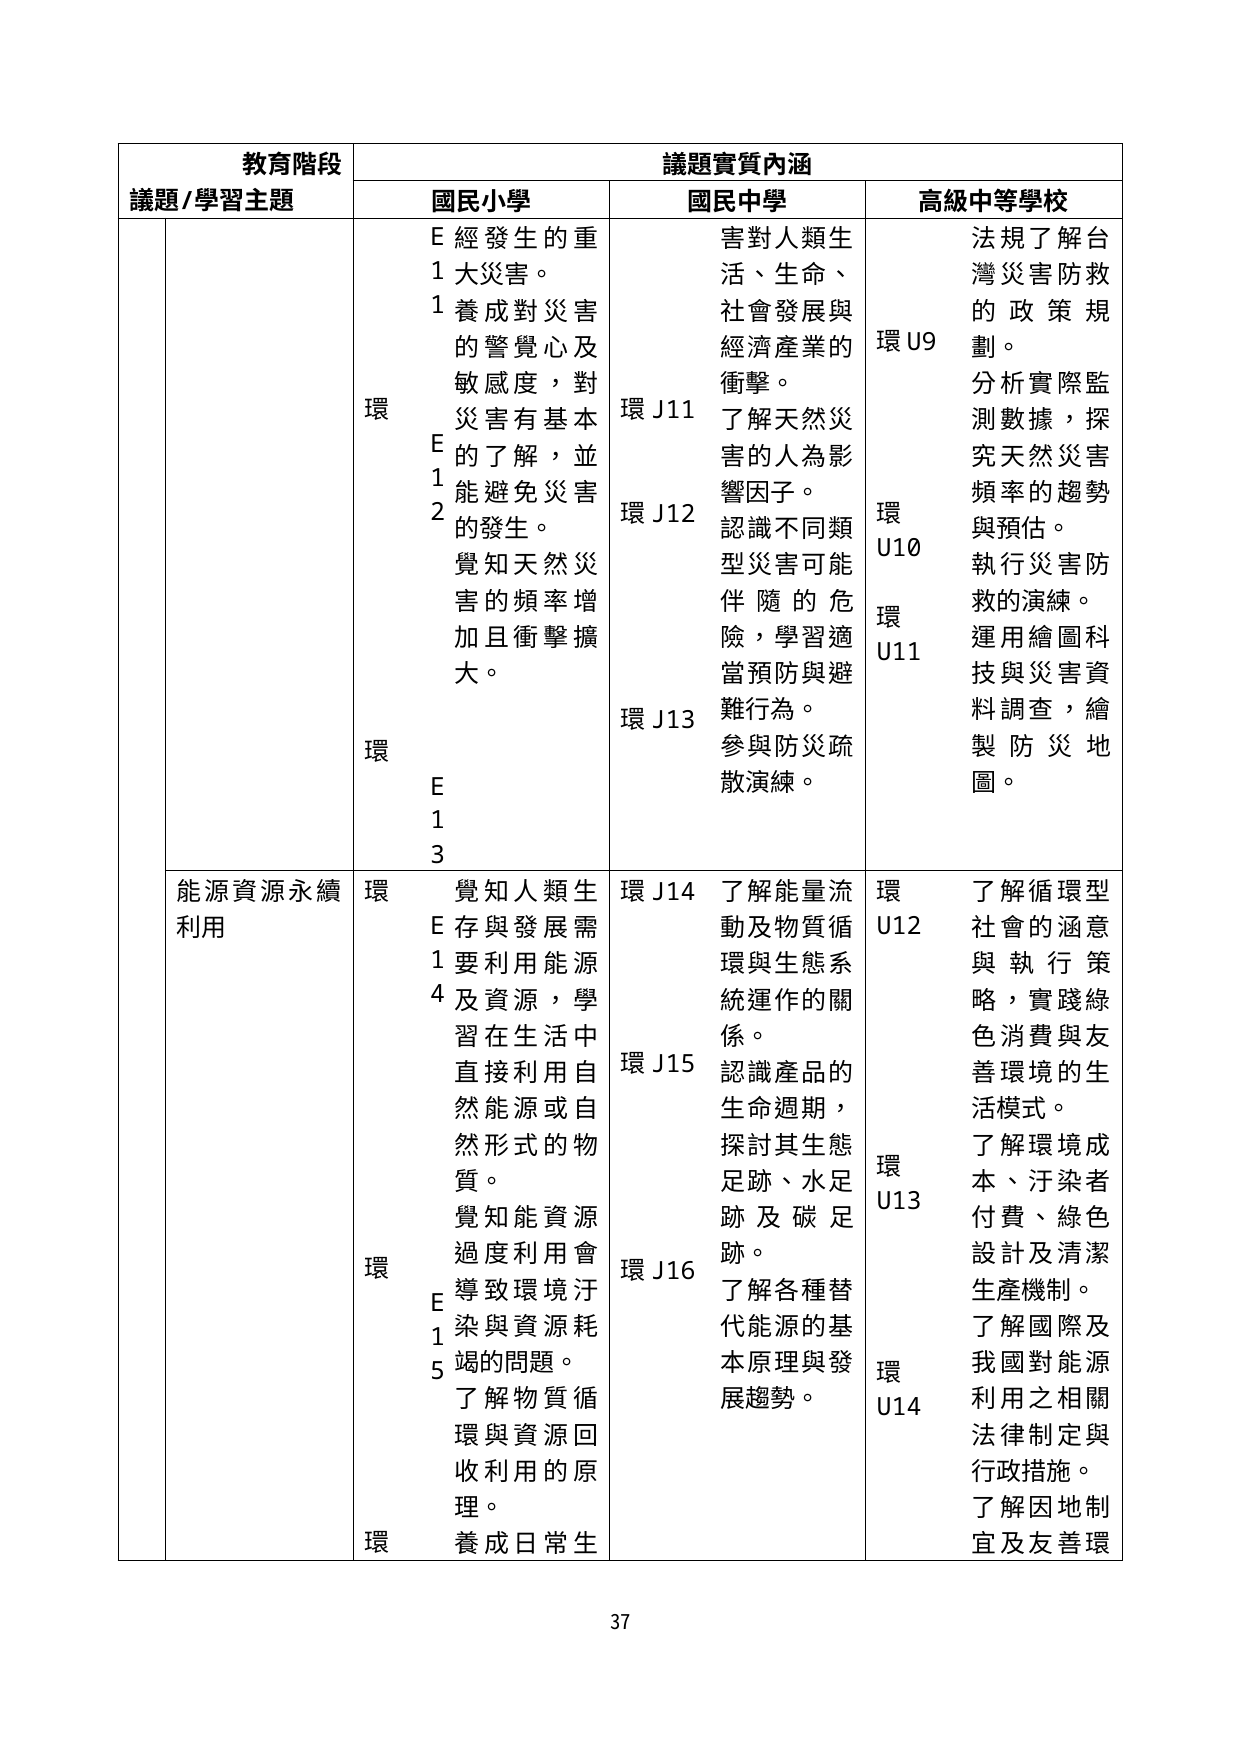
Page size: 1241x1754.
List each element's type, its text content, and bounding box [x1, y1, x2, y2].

table_cell 國民小學 [354, 181, 609, 218]
table_cell 高級中等學校 [866, 181, 1122, 218]
table_cell [166, 219, 353, 870]
table_cell E11 環E12 環E13 [354, 219, 443, 870]
table_cell 了解循環型社會的涵意與執行策略，實踐綠色消費與友善環境的生活模式。 了解環境成本、汙染者付費、綠色設計及清潔生產機制。 了解國際及我國對能源利用之相關法律制定與行政措施。 了解因地制宜及友善環 [960, 871, 1122, 1560]
table_header 議題實質內涵 [354, 144, 1122, 180]
table_cell 了解能量流動及物質循環與生態系統運作的關係。 認識產品的生命週期，探討其生態足跡、水足跡及碳足跡。 了解各種替代能源的基本原理與發展趨勢。 [709, 871, 865, 1560]
table_cell 國民中學 [610, 181, 865, 218]
table_cell 環U9 環U10 環U11 [866, 219, 960, 870]
table_cell 法規了解台灣災害防救的政策規劃。 分析實際監測數據，探究天然災害頻率的趨勢與預估。 執行災害防救的演練。 運用繪圖科技與災害資料調查，繪製防災地圖。 [960, 219, 1122, 870]
table_cell 覺知人類生存與發展需要利用能源及資源，學習在生活中直接利用自然能源或自然形式的物質。 覺知能資源過度利用會導致環境汙染與資源耗竭的問題。 了解物質循環與資源回收利用的原理。 養成日常生 [443, 871, 609, 1560]
table_cell [119, 219, 165, 1560]
table_cell 環U12 環U13 環U14 [866, 871, 960, 1560]
table_header 教育階段 議題/學習主題 [119, 144, 353, 218]
table_cell 環J11 環J12 環J13 [610, 219, 709, 870]
table_cell 經發生的重大災害。 養成對災害的警覺心及敏感度，對災害有基本的了解，並能避免災害的發生。 覺知天然災害的頻率增加且衝擊擴大。 [443, 219, 609, 870]
table_cell 害對人類生活、生命、社會發展與經濟產業的衝擊。 了解天然災害的人為影響因子。 認識不同類型災害可能伴隨的危險，學習適當預防與避難行為。 參與防災疏散演練。 [709, 219, 865, 870]
table_cell 環J14 環J15 環J16 [610, 871, 709, 1560]
table_cell 環E14 環E15 環 [354, 871, 443, 1560]
table_cell 能源資源永續利用 [166, 871, 353, 1560]
